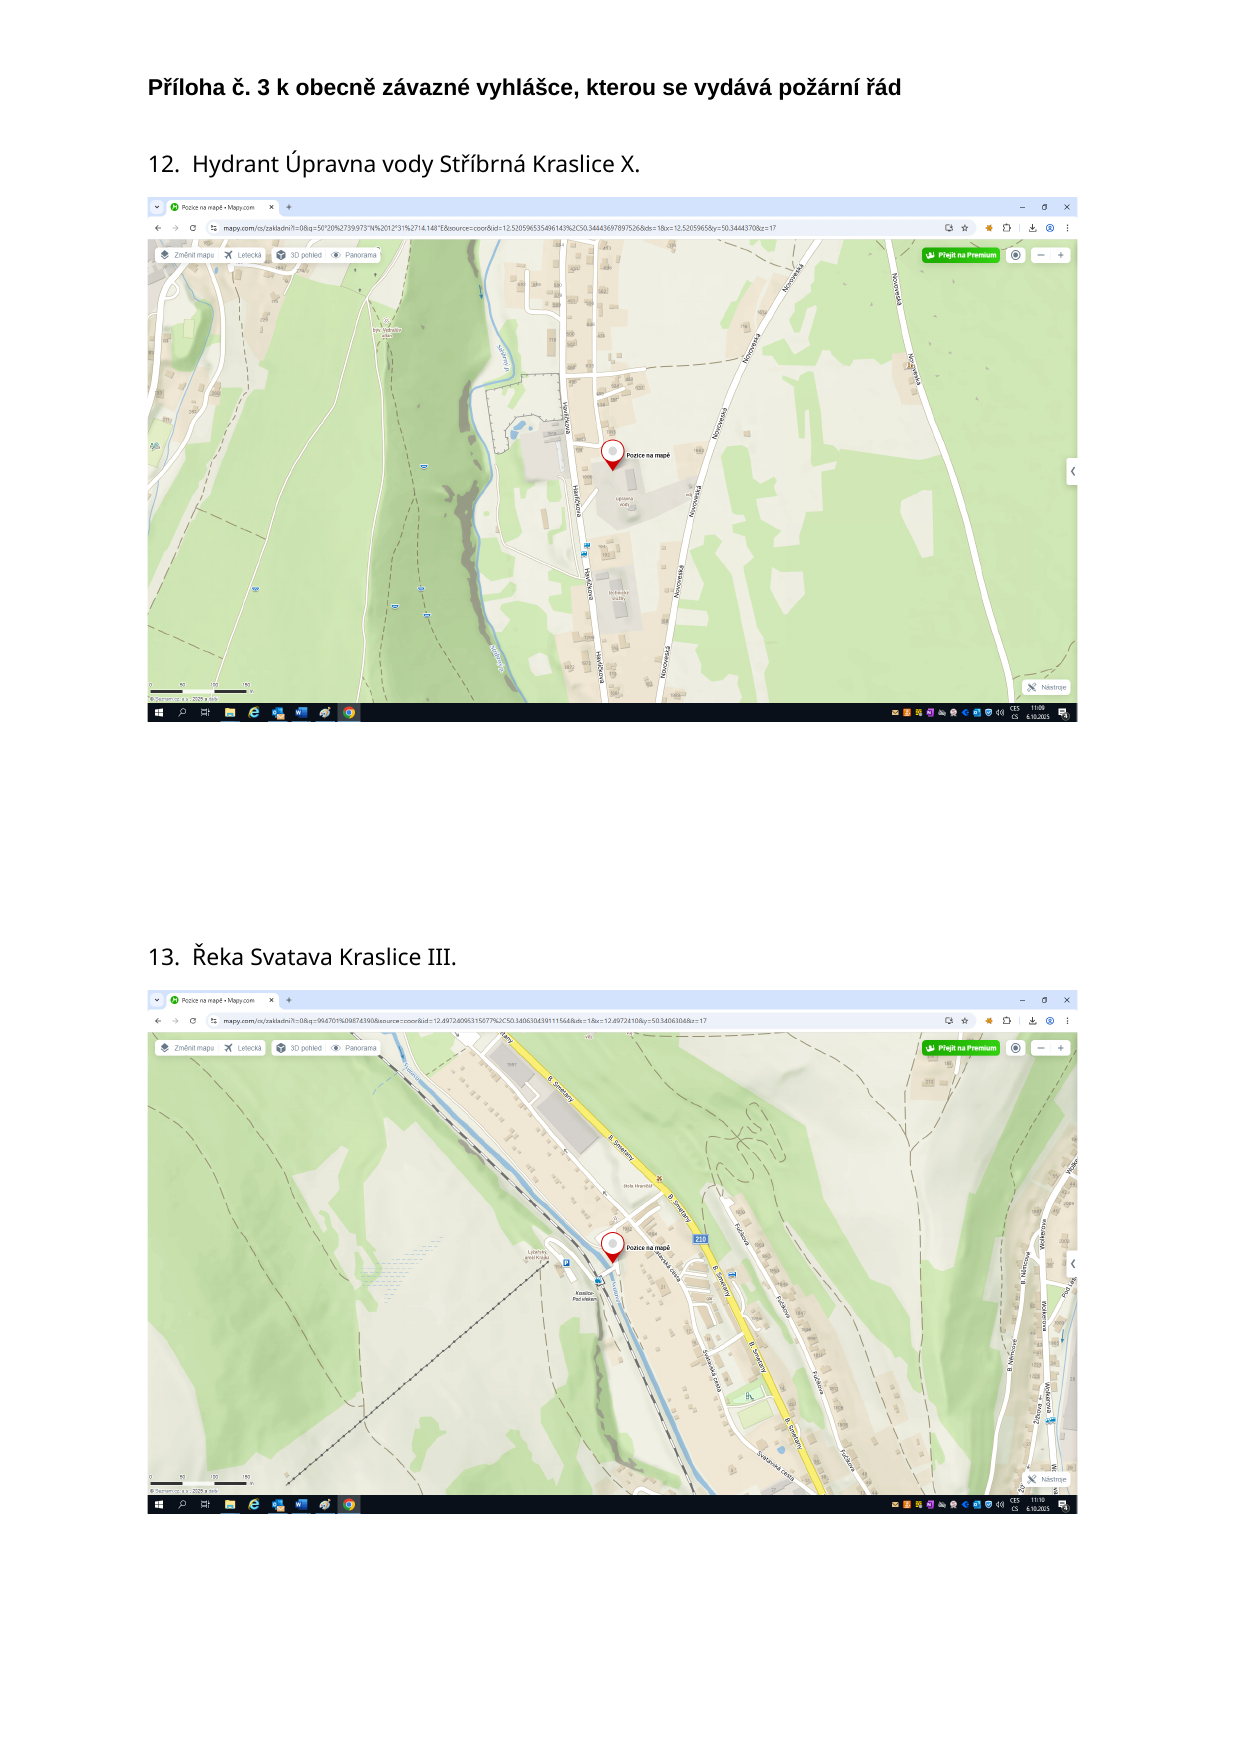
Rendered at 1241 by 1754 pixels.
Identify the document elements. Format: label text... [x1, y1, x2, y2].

text 12. Hydrant Úpravna vody Stříbrná Kraslice X. [148, 148, 1093, 179]
text 13. Řeka Svatava Kraslice III. [148, 940, 1093, 972]
